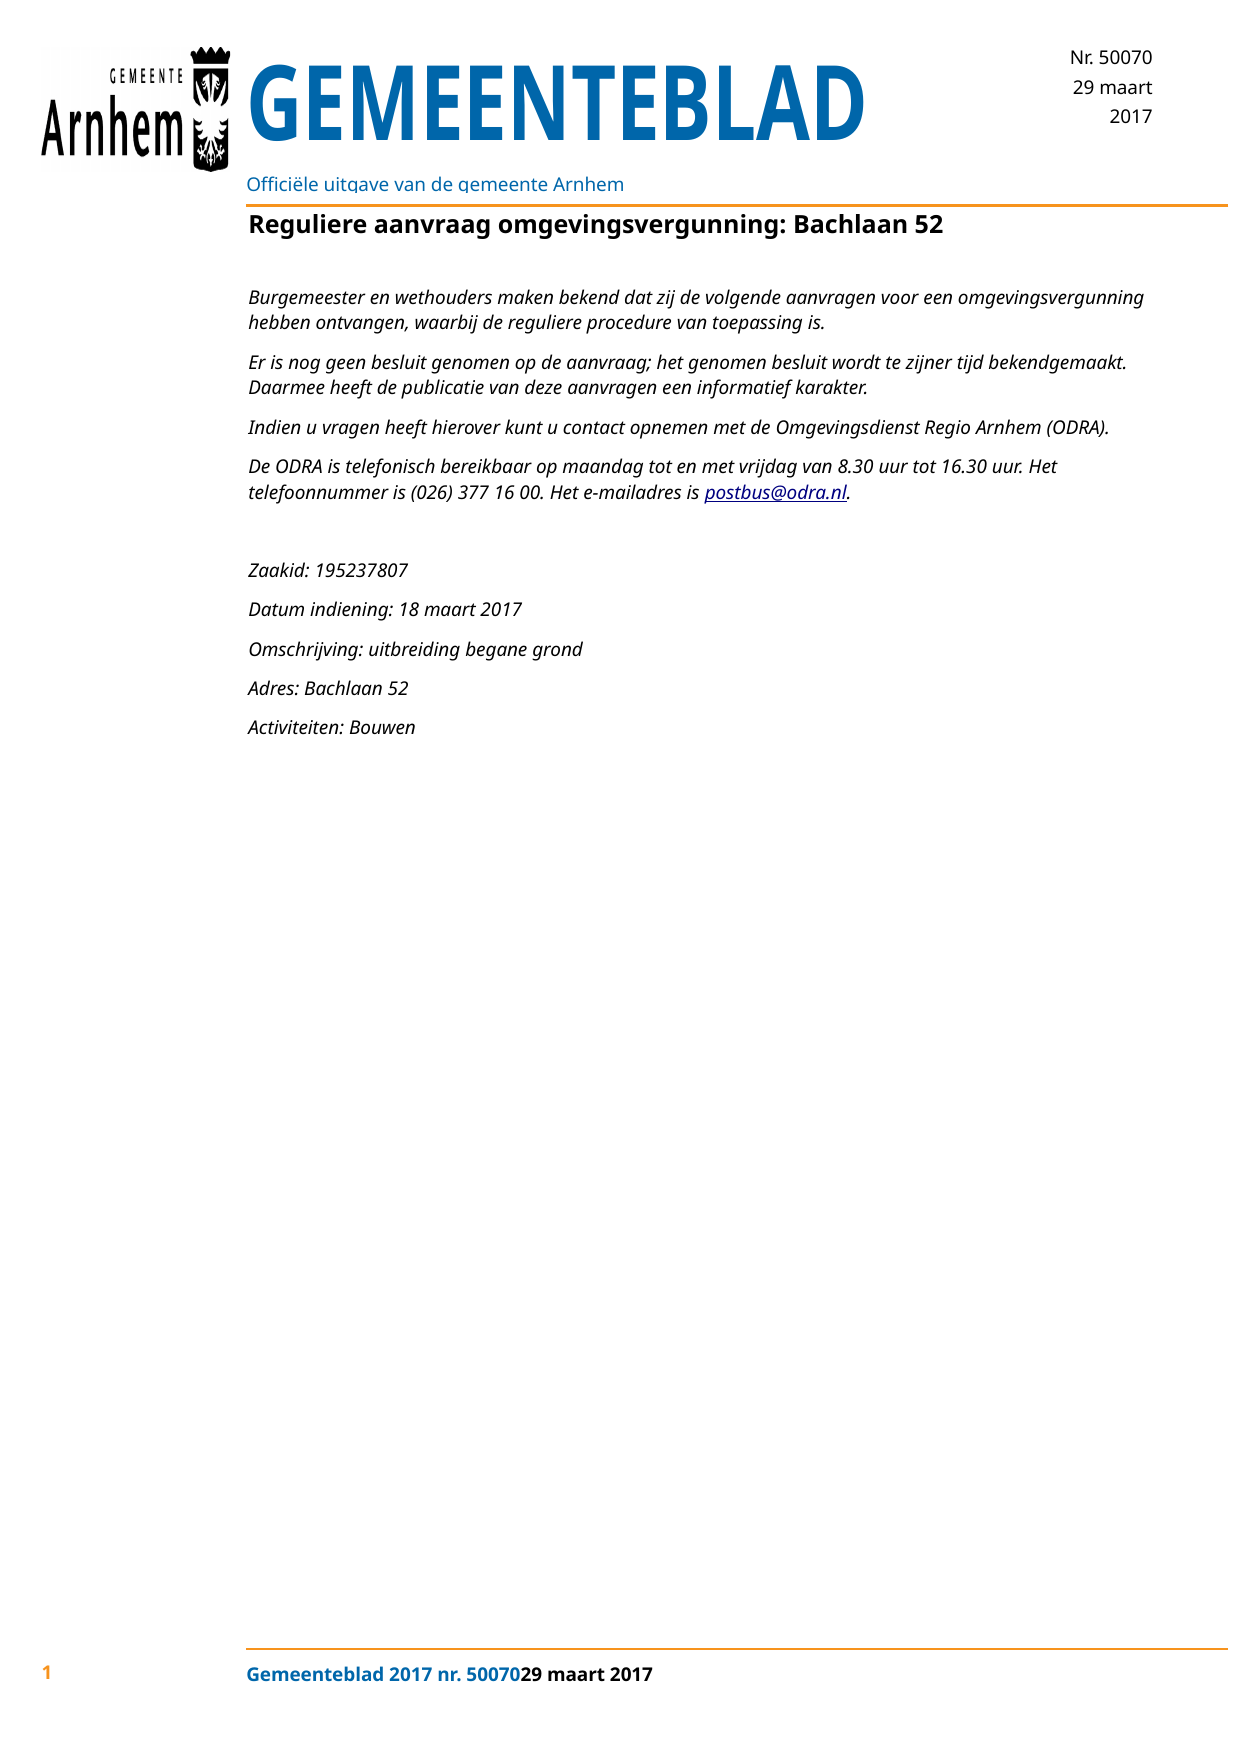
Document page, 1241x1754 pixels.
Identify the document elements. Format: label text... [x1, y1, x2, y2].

picture [41, 47, 231, 172]
text Burgemeester en wethouders maken bekend dat zij de volgende aanvragen voor een omgevingsvergunning hebben ontvangen, waarbij de reguliere procedure van toepassing is. [248, 284, 1152, 335]
text Omschrijving: uitbreiding begane grond [248, 636, 1152, 662]
text Er is nog geen besluit genomen op de aanvraag; het genomen besluit wordt te zijner tijd bekendgemaakt. Daarmee heeft de publicatie van deze aanvragen een informatief karakter. [248, 349, 1152, 400]
text Datum indiening: 18 maart 2017 [248, 597, 1152, 622]
text Indien u vragen heeft hierover kunt u contact opnemen met de Omgevingsdienst Regio Arnhem (ODRA). [248, 414, 1152, 439]
text Reguliere aanvraag omgevingsvergunning: Bachlaan 52 [248, 207, 1152, 241]
text Zaakid: 195237807 [248, 557, 1152, 583]
text De ODRA is telefonisch bereikbaar op maandag tot en met vrijdag van 8.30 uur tot 16.30 uur. Het telefoonnummer is (026) 377 16 00. Het e-mailadres is postbus@odra.nl. [248, 453, 1152, 504]
text Activiteiten: Bouwen [248, 714, 1152, 740]
text Adres: Bachlaan 52 [248, 675, 1152, 701]
